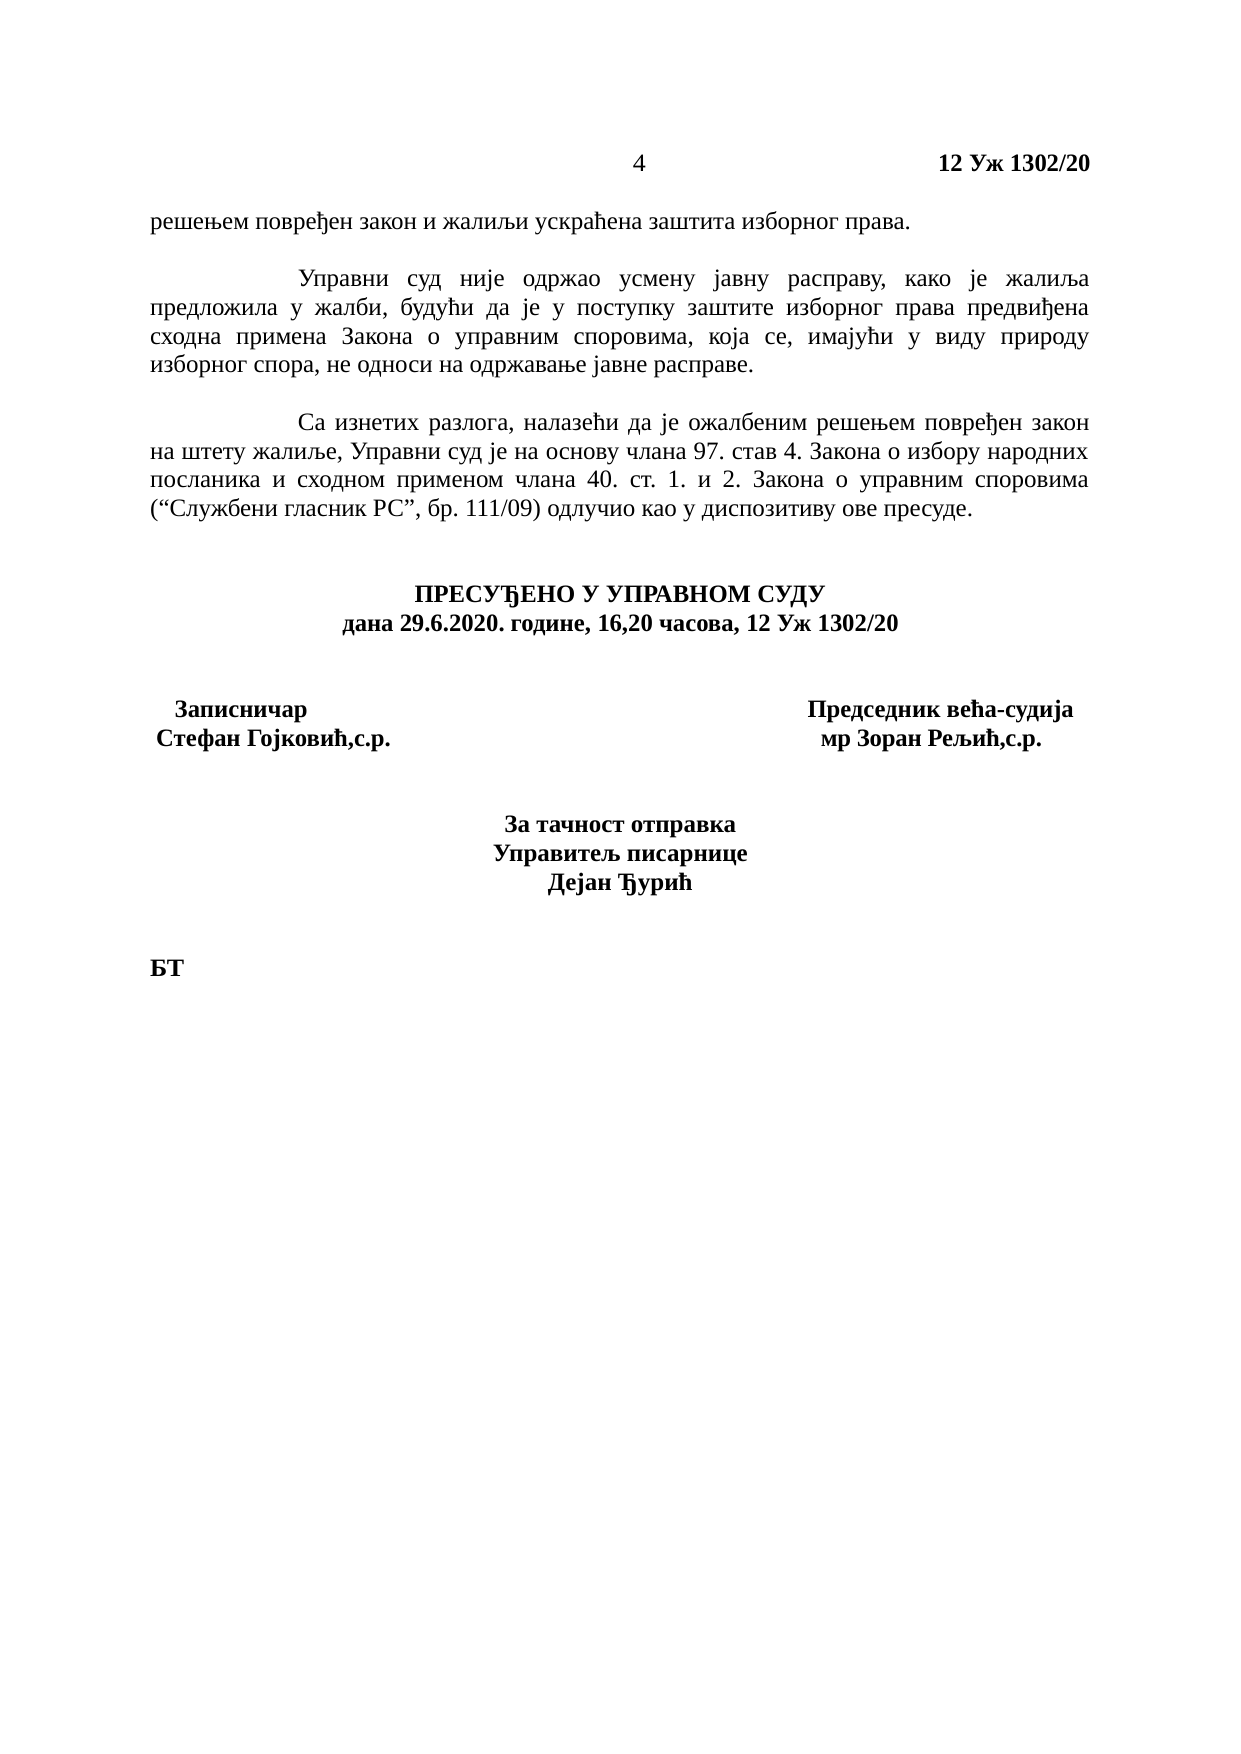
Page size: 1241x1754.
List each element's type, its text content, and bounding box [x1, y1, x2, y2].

text За тачност отправка [150, 809, 1090, 838]
text дана 29.6.2020. године, 16,20 часова, 12 Уж 1302/20 [150, 608, 1090, 637]
text Записничар Председник већа-судија [150, 694, 1090, 723]
text Управитељ писарнице [150, 838, 1090, 867]
text ПРЕСУЂЕНО У УПРАВНОМ СУДУ [150, 579, 1090, 608]
text БT [150, 953, 1090, 982]
text Дејан Ђурић [150, 867, 1090, 896]
text Стефан Гојковић,с.р. мр Зоран Рељић,с.р. [150, 723, 1090, 752]
text Управни суд није одржао усмену јавну расправу, како је жалиља предложила у жалби, будући да је у поступку заштите изборног права предвиђена сходна примена Закона о управним споровима, која се, имајући у виду природу изборног спора, не односи на одржавање јавне расправе. [150, 263, 1090, 378]
text решењем повређен закон и жалиљи ускраћена заштита изборног права. [150, 206, 1090, 234]
text Са изнетих разлога, налазећи да је ожалбеним решењем повређен закон на штету жалиље, Управни суд је на основу члана 97. став 4. Закона о избору народних посланика и сходном применом члана 40. ст. 1. и 2. Закона о управним споровима (“Службени гласник РС”, бр. 111/09) одлучио као у диспозитиву ове пресуде. [150, 407, 1090, 522]
